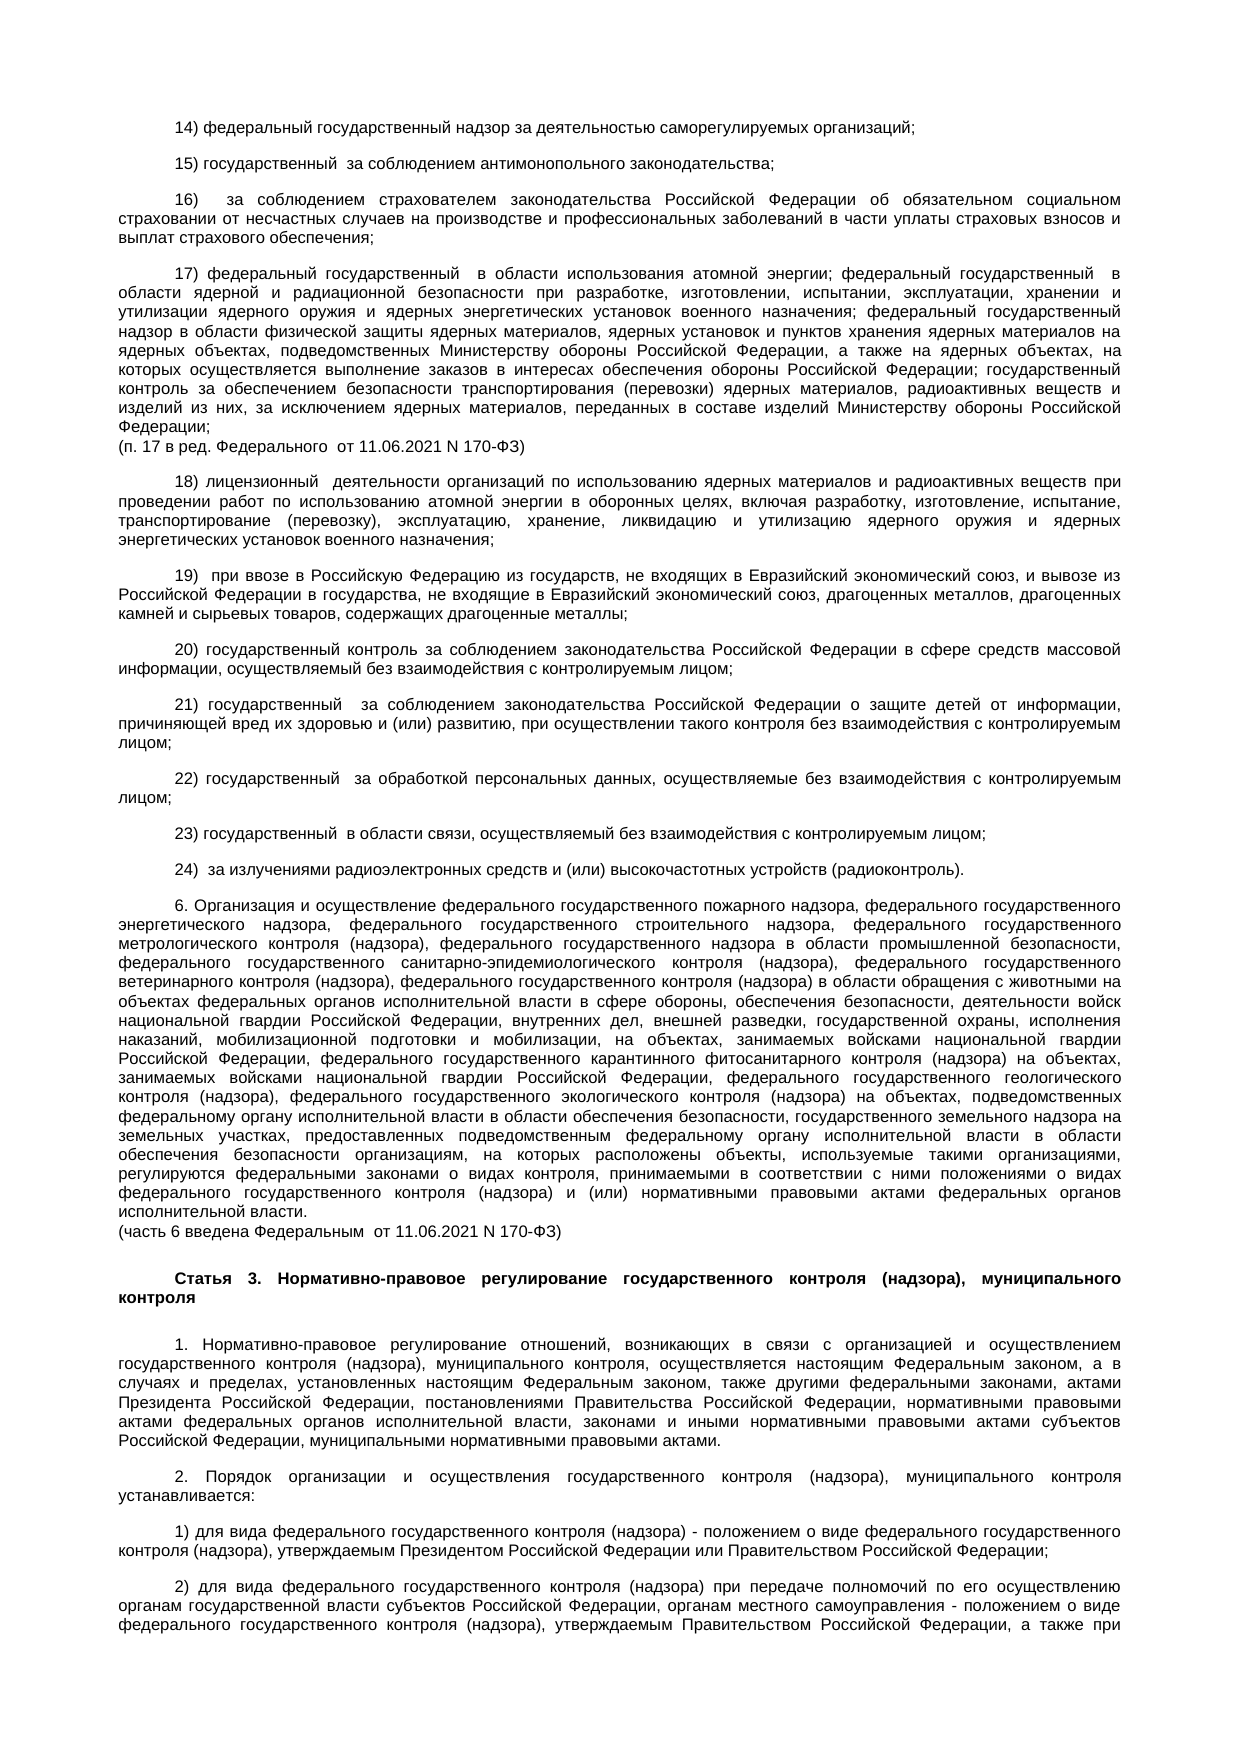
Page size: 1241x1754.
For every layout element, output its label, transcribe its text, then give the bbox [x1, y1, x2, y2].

text 14) федеральный государственный надзор за деятельностью саморегулируемых организаций; [118, 118, 1122, 137]
text Статья 3. Нормативно-правовое регулирование государственного контроля (надзора), муниципального контроля [118, 1269, 1122, 1307]
text 2) для вида федерального государственного контроля (надзора) при передаче полномочий по его осуществлению органам государственной власти субъектов Российской Федерации, органам местного самоуправления - положением о виде федерального государственного контроля (надзора), утверждаемым Правительством Российской Федерации, а также при [118, 1577, 1122, 1634]
text 16) за соблюдением страхователем законодательства Российской Федерации об обязательном социальном страховании от несчастных случаев на производстве и профессиональных заболеваний в части уплаты страховых взносов и выплат страхового обеспечения; [118, 190, 1122, 247]
text 23) государственный в области связи, осуществляемый без взаимодействия с контролируемым лицом; [118, 824, 1122, 843]
text 2. Порядок организации и осуществления государственного контроля (надзора), муниципального контроля устанавливается: [118, 1467, 1122, 1505]
text (п. 17 в ред. Федерального от 11.06.2021 N 170-ФЗ) [118, 436, 1122, 456]
text 21) государственный за соблюдением законодательства Российской Федерации о защите детей от информации, причиняющей вред их здоровью и (или) развитию, при осуществлении такого контроля без взаимодействия с контролируемым лицом; [118, 695, 1122, 752]
text 1) для вида федерального государственного контроля (надзора) - положением о виде федерального государственного контроля (надзора), утверждаемым Президентом Российской Федерации или Правительством Российской Федерации; [118, 1522, 1122, 1560]
text (часть 6 введена Федеральным от 11.06.2021 N 170-ФЗ) [118, 1221, 1122, 1241]
text 1. Нормативно-правовое регулирование отношений, возникающих в связи с организацией и осуществлением государственного контроля (надзора), муниципального контроля, осуществляется настоящим Федеральным законом, а в случаях и пределах, установленных настоящим Федеральным законом, также другими федеральными законами, актами Президента Российской Федерации, постановлениями Правительства Российской Федерации, нормативными правовыми актами федеральных органов исполнительной власти, законами и иными нормативными правовыми актами субъектов Российской Федерации, муниципальными нормативными правовыми актами. [118, 1335, 1122, 1450]
text 18) лицензионный деятельности организаций по использованию ядерных материалов и радиоактивных веществ при проведении работ по использованию атомной энергии в оборонных целях, включая разработку, изготовление, испытание, транспортирование (перевозку), эксплуатацию, хранение, ликвидацию и утилизацию ядерного оружия и ядерных энергетических установок военного назначения; [118, 472, 1122, 549]
text 17) федеральный государственный в области использования атомной энергии; федеральный государственный в области ядерной и радиационной безопасности при разработке, изготовлении, испытании, эксплуатации, хранении и утилизации ядерного оружия и ядерных энергетических установок военного назначения; федеральный государственный надзор в области физической защиты ядерных материалов, ядерных установок и пунктов хранения ядерных материалов на ядерных объектах, подведомственных Министерству обороны Российской Федерации, а также на ядерных объектах, на которых осуществляется выполнение заказов в интересах обеспечения обороны Российской Федерации; государственный контроль за обеспечением безопасности транспортирования (перевозки) ядерных материалов, радиоактивных веществ и изделий из них, за исключением ядерных материалов, переданных в составе изделий Министерству обороны Российской Федерации; [118, 264, 1122, 436]
text 6. Организация и осуществление федерального государственного пожарного надзора, федерального государственного энергетического надзора, федерального государственного строительного надзора, федерального государственного метрологического контроля (надзора), федерального государственного надзора в области промышленной безопасности, федерального государственного санитарно-эпидемиологического контроля (надзора), федерального государственного ветеринарного контроля (надзора), федерального государственного контроля (надзора) в области обращения с животными на объектах федеральных органов исполнительной власти в сфере обороны, обеспечения безопасности, деятельности войск национальной гвардии Российской Федерации, внутренних дел, внешней разведки, государственной охраны, исполнения наказаний, мобилизационной подготовки и мобилизации, на объектах, занимаемых войсками национальной гвардии Российской Федерации, федерального государственного карантинного фитосанитарного контроля (надзора) на объектах, занимаемых войсками национальной гвардии Российской Федерации, федерального государственного геологического контроля (надзора), федерального государственного экологического контроля (надзора) на объектах, подведомственных федеральному органу исполнительной власти в области обеспечения безопасности, государственного земельного надзора на земельных участках, предоставленных подведомственным федеральному органу исполнительной власти в области обеспечения безопасности организациям, на которых расположены объекты, используемые такими организациями, регулируются федеральными законами о видах контроля, принимаемыми в соответствии с ними положениями о видах федерального государственного контроля (надзора) и (или) нормативными правовыми актами федеральных органов исполнительной власти. [118, 896, 1122, 1221]
text 24) за излучениями радиоэлектронных средств и (или) высокочастотных устройств (радиоконтроль). [118, 860, 1122, 879]
text 15) государственный за соблюдением антимонопольного законодательства; [118, 154, 1122, 173]
text 22) государственный за обработкой персональных данных, осуществляемые без взаимодействия с контролируемым лицом; [118, 769, 1122, 807]
text 20) государственный контроль за соблюдением законодательства Российской Федерации в сфере средств массовой информации, осуществляемый без взаимодействия с контролируемым лицом; [118, 640, 1122, 678]
text 19) при ввозе в Российскую Федерацию из государств, не входящих в Евразийский экономический союз, и вывозе из Российской Федерации в государства, не входящие в Евразийский экономический союз, драгоценных металлов, драгоценных камней и сырьевых товаров, содержащих драгоценные металлы; [118, 566, 1122, 623]
